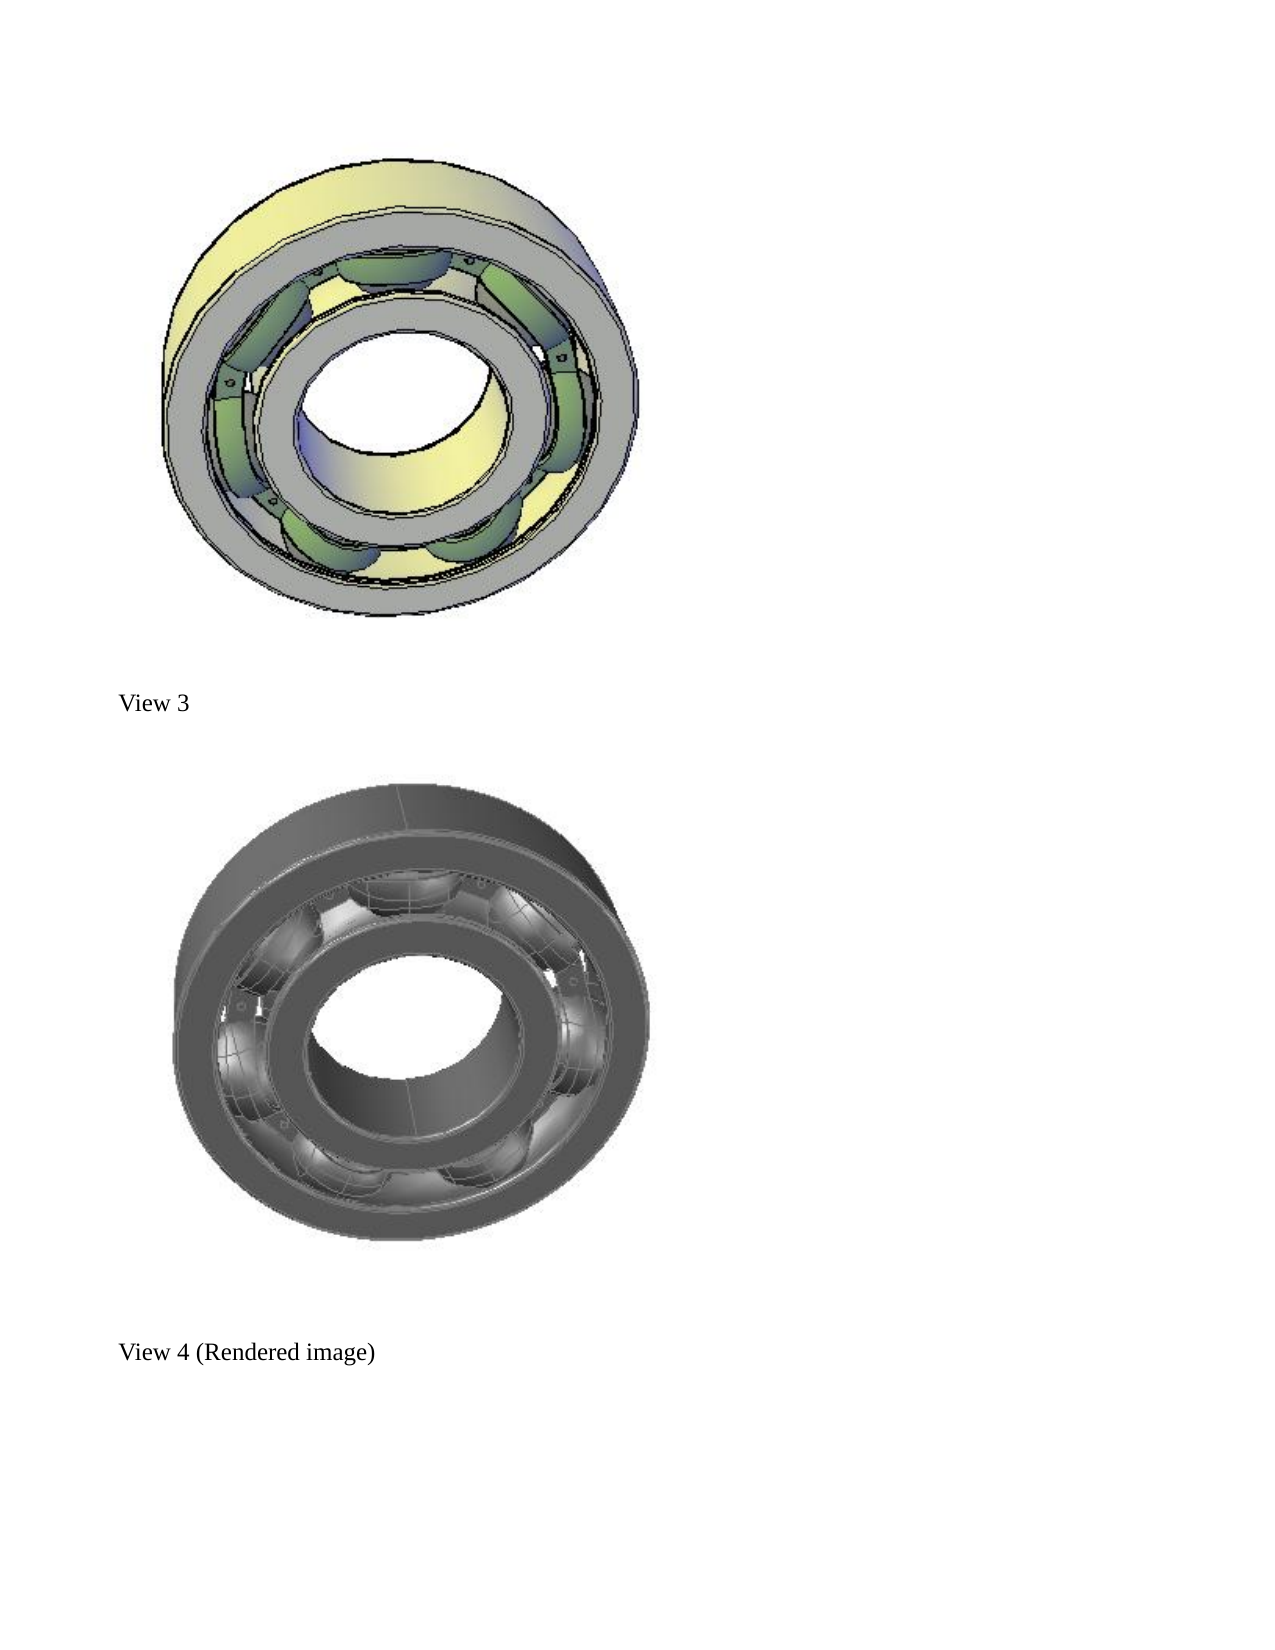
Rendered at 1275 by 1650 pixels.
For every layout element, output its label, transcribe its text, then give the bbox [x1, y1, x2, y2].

text View 3 [118, 688, 1157, 717]
picture [118, 118, 690, 669]
picture [118, 737, 722, 1318]
text View 4 (Rendered image) [118, 1337, 1157, 1366]
